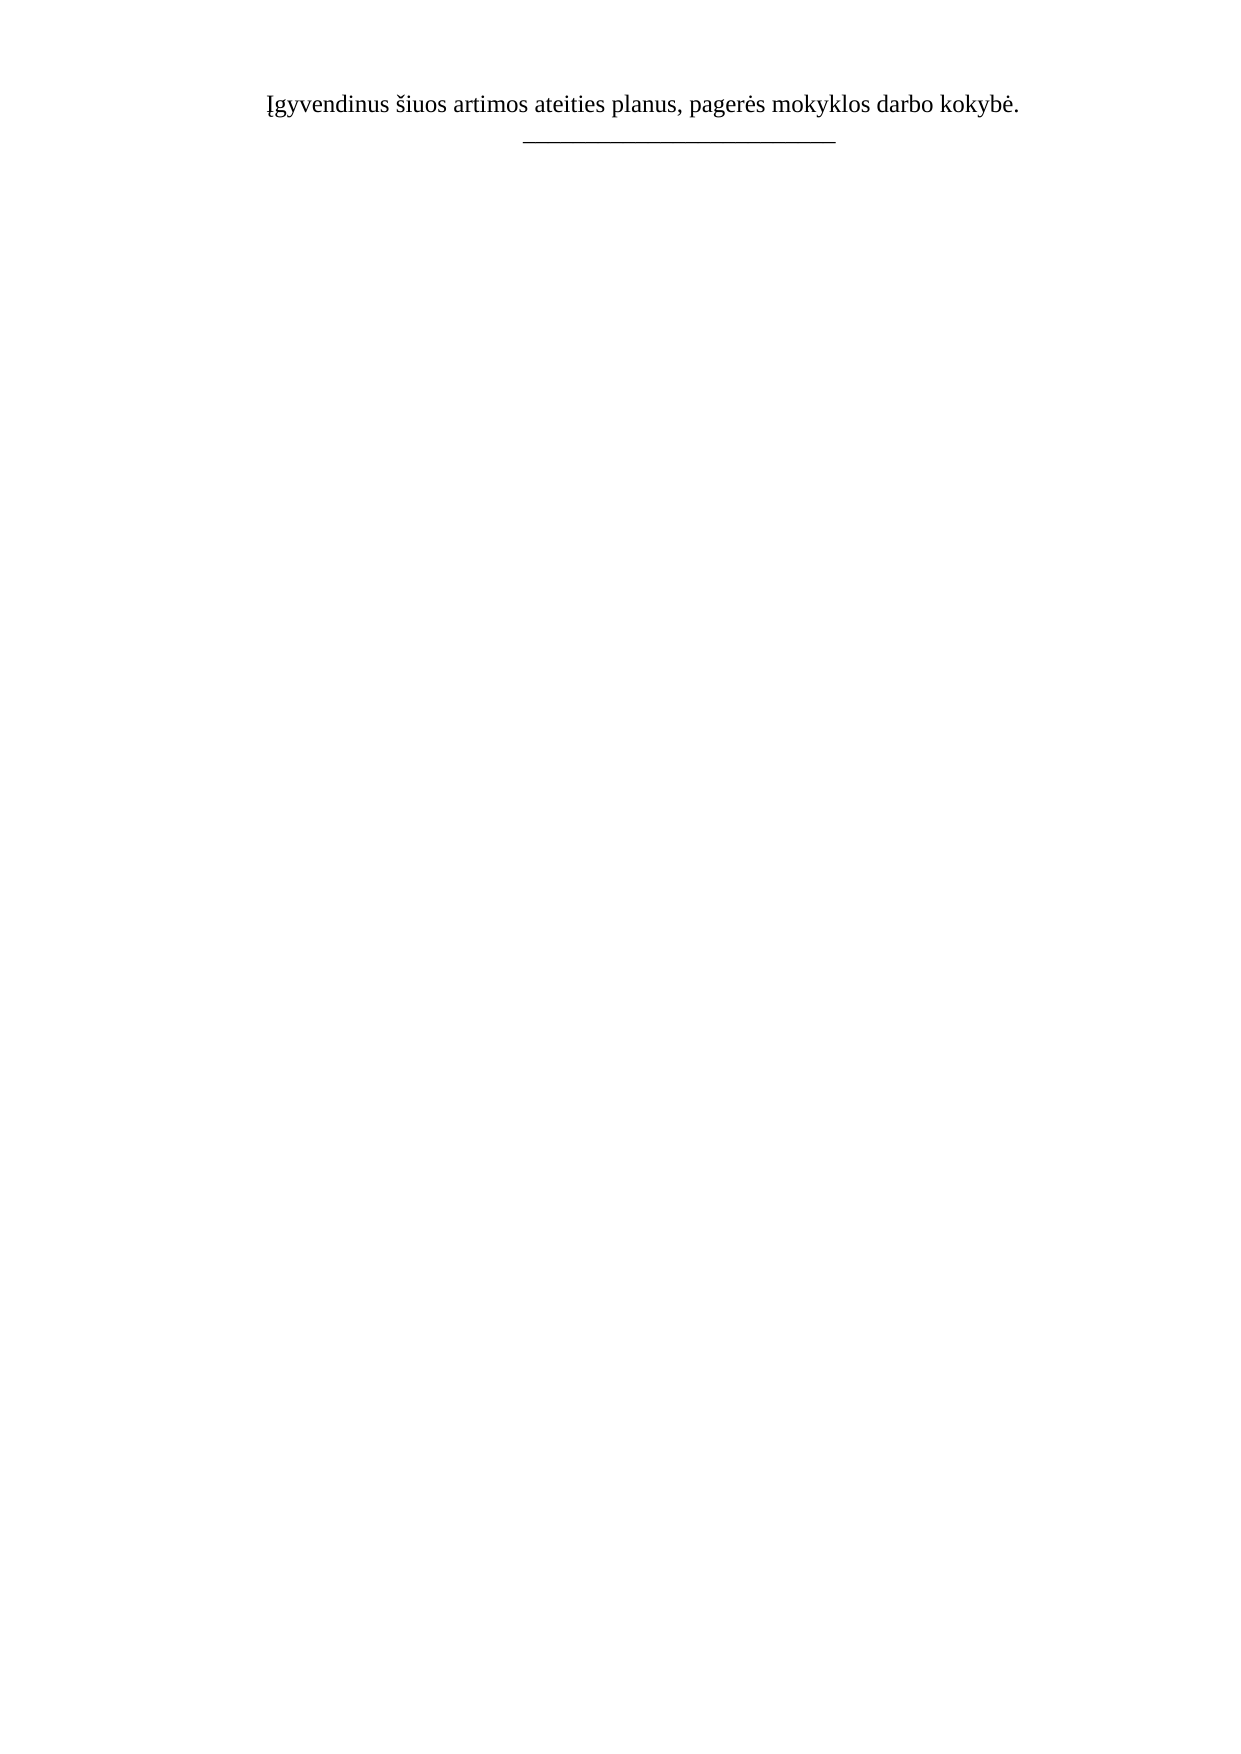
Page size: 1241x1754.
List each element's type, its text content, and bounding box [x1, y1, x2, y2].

text _________________________ [177, 117, 1181, 146]
text Įgyvendinus šiuos artimos ateities planus, pagerės mokyklos darbo kokybė. [177, 89, 1181, 117]
